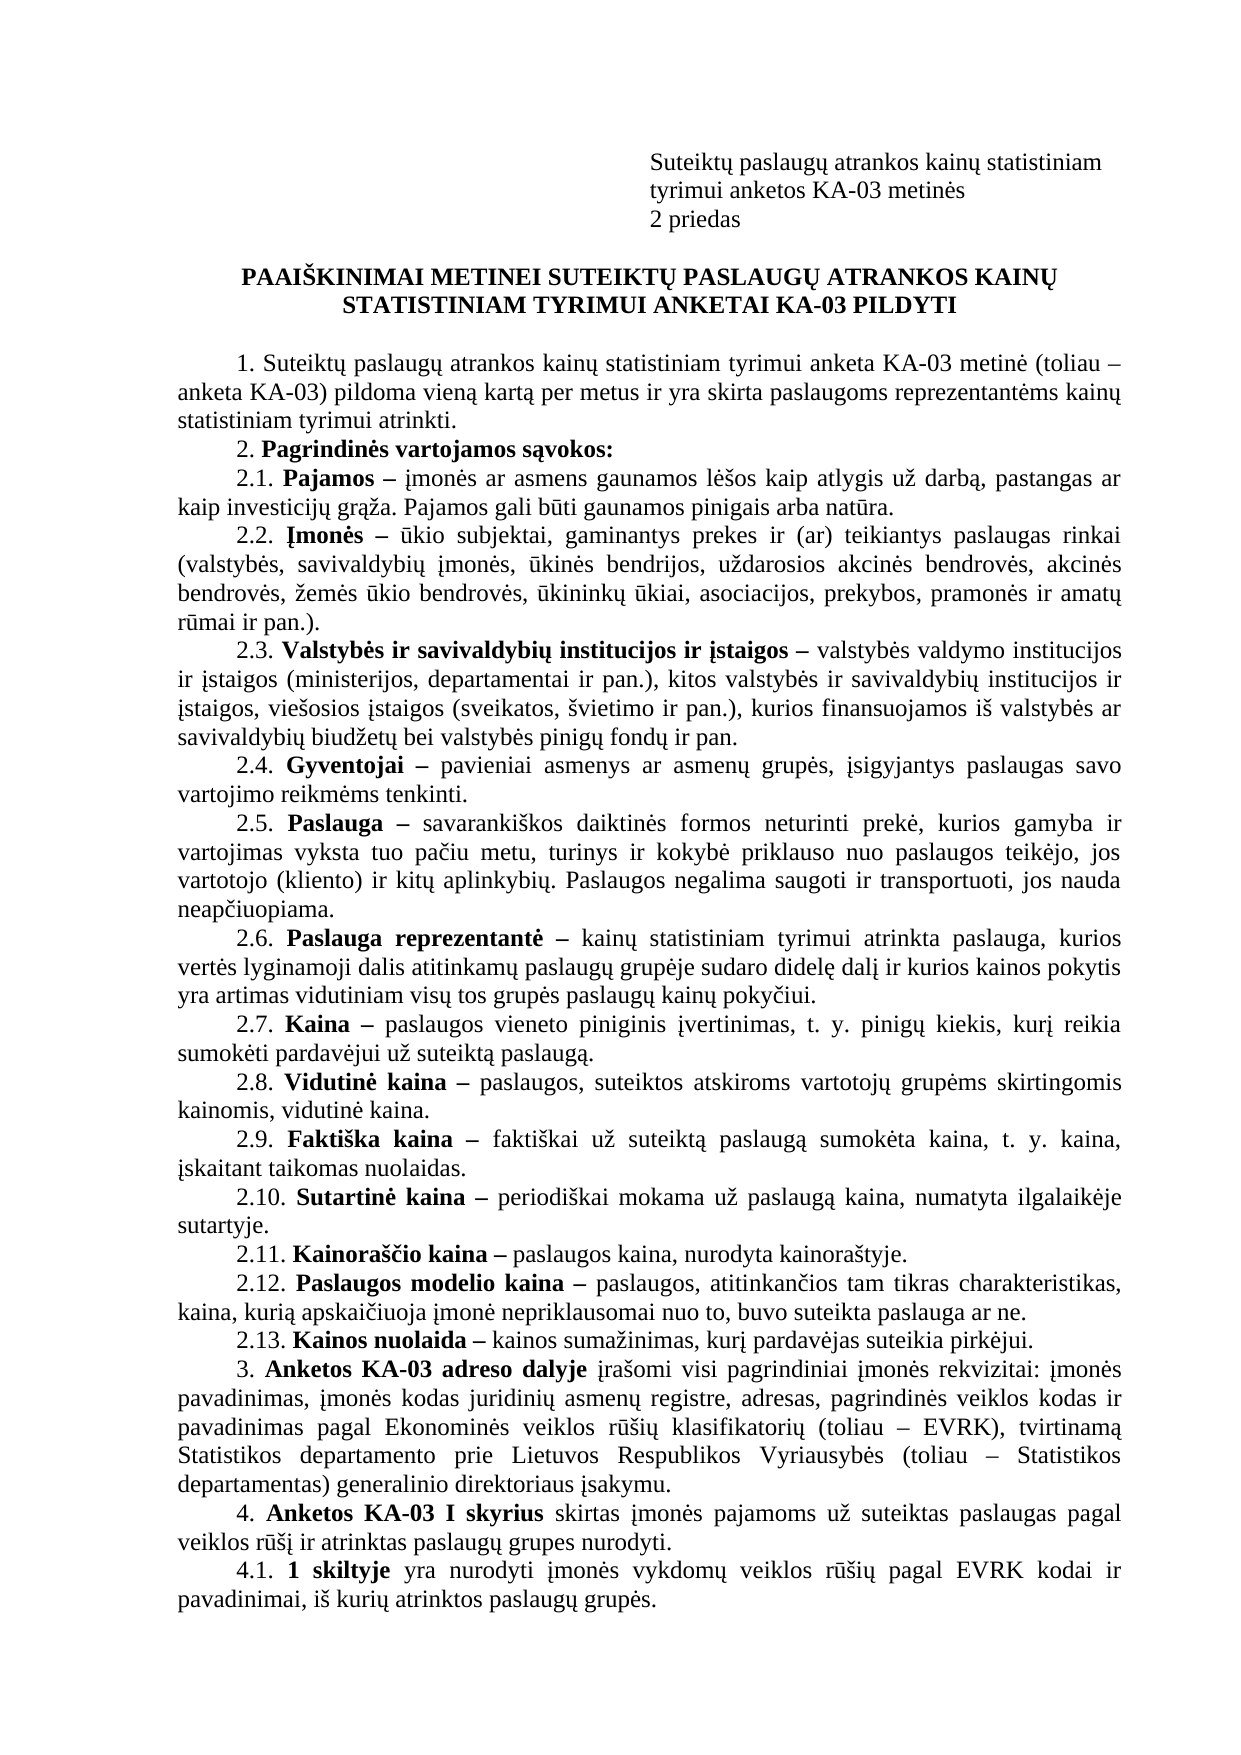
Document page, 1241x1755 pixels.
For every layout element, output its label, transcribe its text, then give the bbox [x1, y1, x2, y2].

text 2.8. Vidutinė kaina – paslaugos, suteiktos atskiroms vartotojų grupėms skirtingomis kainomis, vidutinė kaina. [177, 1067, 1122, 1124]
text 2.6. Paslauga reprezentantė – kainų statistiniam tyrimui atrinkta paslauga, kurios vertės lyginamoji dalis atitinkamų paslaugų grupėje sudaro didelę dalį ir kurios kainos pokytis yra artimas vidutiniam visų tos grupės paslaugų kainų pokyčiui. [177, 923, 1122, 1009]
text 2.1. Pajamos – įmonės ar asmens gaunamos lėšos kaip atlygis už darbą, pastangas ar kaip investicijų grąža. Pajamos gali būti gaunamos pinigais arba natūra. [177, 463, 1122, 521]
text 2.3. Valstybės ir savivaldybių institucijos ir įstaigos – valstybės valdymo institucijos ir įstaigos (ministerijos, departamentai ir pan.), kitos valstybės ir savivaldybių institucijos ir įstaigos, viešosios įstaigos (sveikatos, švietimo ir pan.), kurios finansuojamos iš valstybės ar savivaldybių biudžetų bei valstybės pinigų fondų ir pan. [177, 636, 1122, 751]
text 2.2. Įmonės – ūkio subjektai, gaminantys prekes ir (ar) teikiantys paslaugas rinkai (valstybės, savivaldybių įmonės, ūkinės bendrijos, uždarosios akcinės bendrovės, akcinės bendrovės, žemės ūkio bendrovės, ūkininkų ūkiai, asociacijos, prekybos, pramonės ir amatų rūmai ir pan.). [177, 521, 1122, 636]
text 2.11. Kainoraščio kaina – paslaugos kaina, nurodyta kainoraštyje. [177, 1239, 1122, 1268]
text Suteiktų paslaugų atrankos kainų statistiniam tyrimui anketos KA-03 metinės [649, 147, 1122, 204]
text 3. Anketos KA-03 adreso dalyje įrašomi visi pagrindiniai įmonės rekvizitai: įmonės pavadinimas, įmonės kodas juridinių asmenų registre, adresas, pagrindinės veiklos kodas ir pavadinimas pagal Ekonominės veiklos rūšių klasifikatorių (toliau – EVRK), tvirtinamą Statistikos departamento prie Lietuvos Respublikos Vyriausybės (toliau – Statistikos departamentas) generalinio direktoriaus įsakymu. [177, 1354, 1122, 1498]
text PAAIŠKINIMAI METINEI SUTEIKTŲ PASLAUGŲ ATRANKOS KAINŲ STATISTINIAM TYRIMUI ANKETAI KA-03 PILDYTI [177, 262, 1122, 319]
text 2 priedas [649, 204, 1122, 233]
text 2. Pagrindinės vartojamos sąvokos: [177, 434, 1122, 463]
text 2.12. Paslaugos modelio kaina – paslaugos, atitinkančios tam tikras charakteristikas, kaina, kurią apskaičiuoja įmonė nepriklausomai nuo to, buvo suteikta paslauga ar ne. [177, 1268, 1122, 1326]
text 2.4. Gyventojai – pavieniai asmenys ar asmenų grupės, įsigyjantys paslaugas savo vartojimo reikmėms tenkinti. [177, 751, 1122, 808]
text 4. Anketos KA-03 I skyrius skirtas įmonės pajamoms už suteiktas paslaugas pagal veiklos rūšį ir atrinktas paslaugų grupes nurodyti. [177, 1498, 1122, 1556]
text 2.7. Kaina – paslaugos vieneto piniginis įvertinimas, t. y. pinigų kiekis, kurį reikia sumokėti pardavėjui už suteiktą paslaugą. [177, 1009, 1122, 1067]
text 2.13. Kainos nuolaida – kainos sumažinimas, kurį pardavėjas suteikia pirkėjui. [177, 1326, 1122, 1354]
text 2.10. Sutartinė kaina – periodiškai mokama už paslaugą kaina, numatyta ilgalaikėje sutartyje. [177, 1182, 1122, 1239]
text 2.9. Faktiška kaina – faktiškai už suteiktą paslaugą sumokėta kaina, t. y. kaina, įskaitant taikomas nuolaidas. [177, 1124, 1122, 1182]
text 4.1. 1 skiltyje yra nurodyti įmonės vykdomų veiklos rūšių pagal EVRK kodai ir pavadinimai, iš kurių atrinktos paslaugų grupės. [177, 1556, 1122, 1613]
text 2.5. Paslauga – savarankiškos daiktinės formos neturinti prekė, kurios gamyba ir vartojimas vyksta tuo pačiu metu, turinys ir kokybė priklauso nuo paslaugos teikėjo, jos vartotojo (kliento) ir kitų aplinkybių. Paslaugos negalima saugoti ir transportuoti, jos nauda neapčiuopiama. [177, 808, 1122, 923]
text 1. Suteiktų paslaugų atrankos kainų statistiniam tyrimui anketa KA-03 metinė (toliau – anketa KA-03) pildoma vieną kartą per metus ir yra skirta paslaugoms reprezentantėms kainų statistiniam tyrimui atrinkti. [177, 348, 1122, 434]
